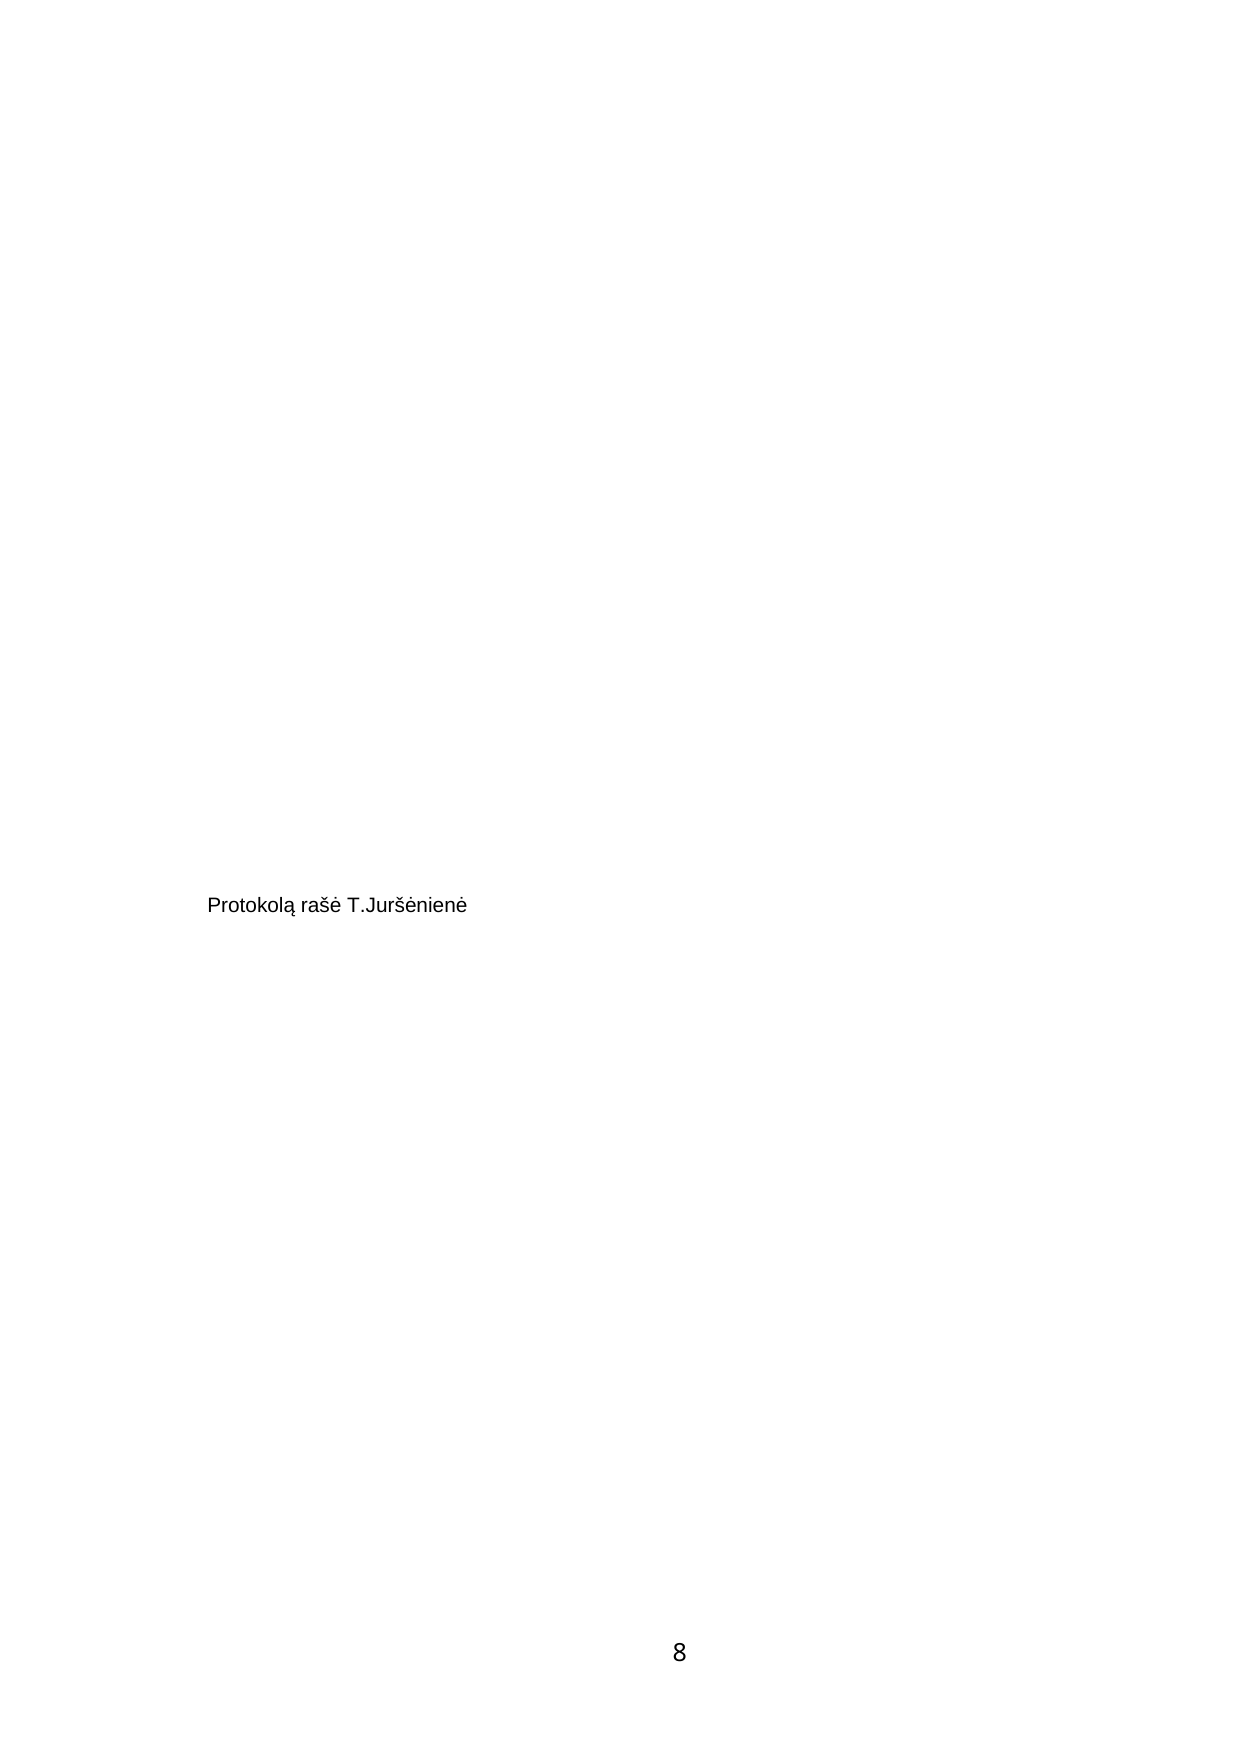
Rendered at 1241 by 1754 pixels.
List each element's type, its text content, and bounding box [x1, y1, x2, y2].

text Protokolą rašė T.Juršėnienė [207, 892, 1152, 916]
